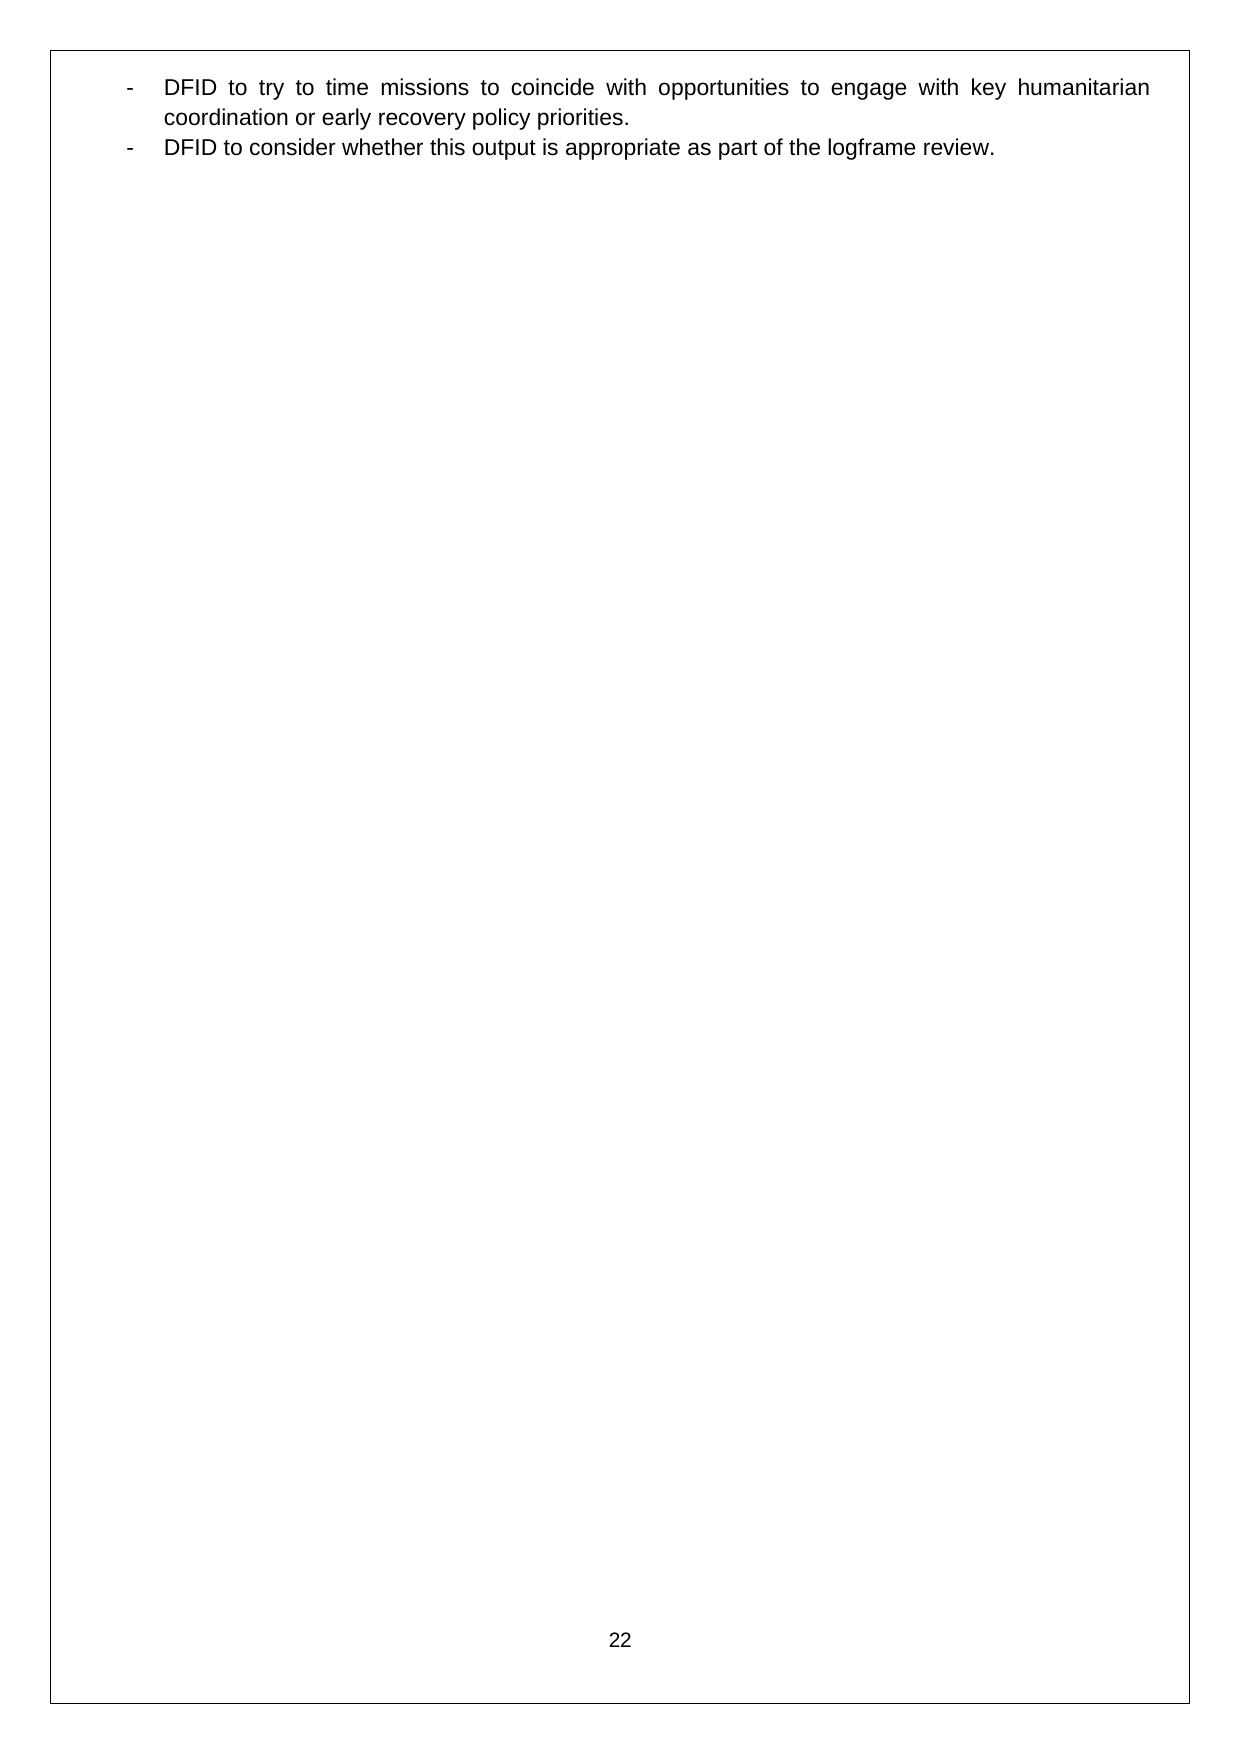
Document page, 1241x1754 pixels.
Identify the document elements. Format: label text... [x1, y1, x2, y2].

list DFID to consider whether this output is appropriate as part of the logframe review. [126, 134, 1152, 161]
list DFID to try to time missions to coincide with opportunities to engage with key humanitarian coordination or early recovery policy priorities. [126, 74, 1152, 130]
